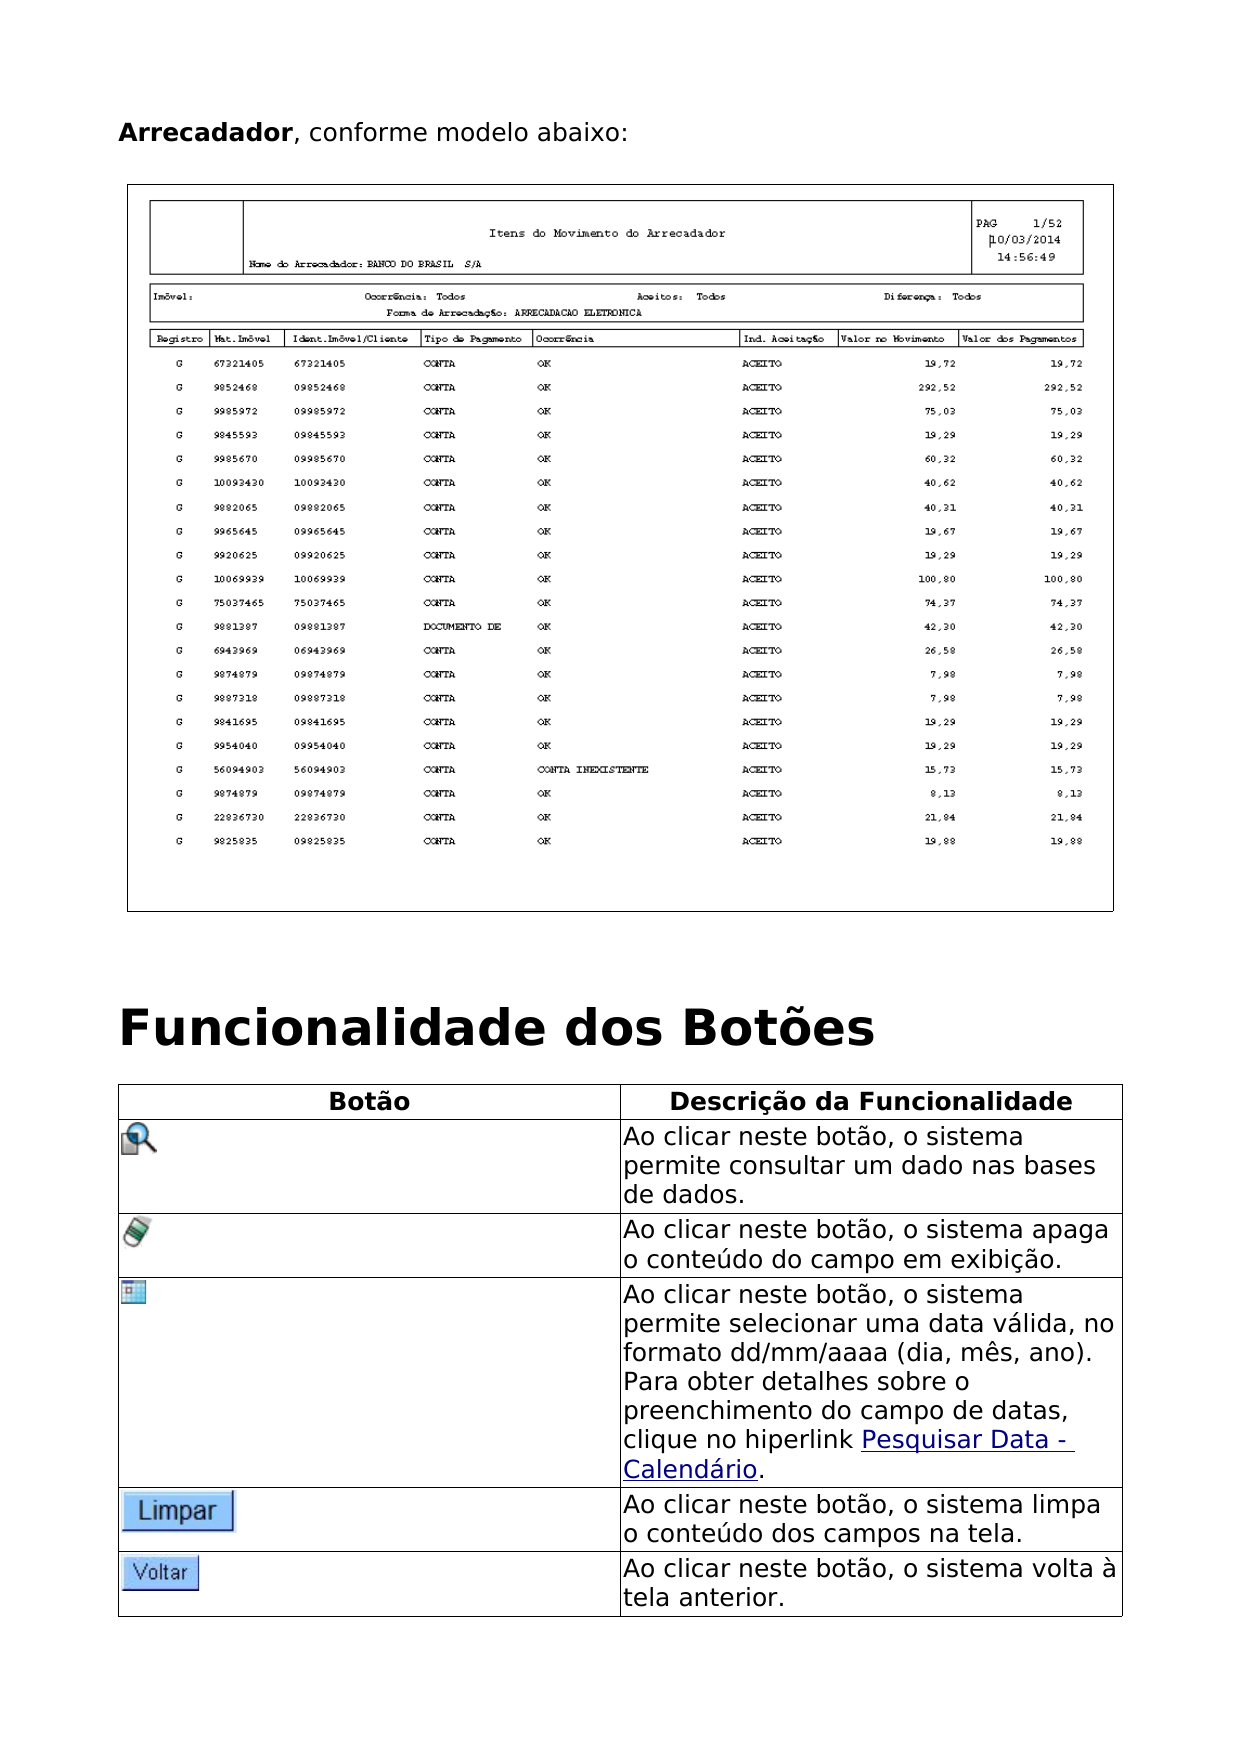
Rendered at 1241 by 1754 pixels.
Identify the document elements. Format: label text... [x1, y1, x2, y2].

picture [121, 1490, 237, 1533]
table_cell [119, 1278, 620, 1487]
picture [129, 186, 1111, 879]
table_cell [119, 1214, 620, 1277]
picture [121, 1280, 147, 1304]
table_cell [119, 1552, 620, 1616]
table_cell Ao clicar neste botão, o sistema volta à tela anterior. [621, 1552, 1122, 1616]
table_cell Ao clicar neste botão, o sistema limpa o conteúdo dos campos na tela. [621, 1488, 1122, 1551]
table_cell [119, 1488, 620, 1551]
text Arrecadador, conforme modelo abaixo: [118, 118, 1122, 147]
subtitle Funcionalidade dos Botões [118, 998, 1122, 1057]
table_cell [119, 1120, 620, 1213]
table_cell Ao clicar neste botão, o sistema permite selecionar uma data válida, no formato dd/mm/aaaa (dia, mês, ano). Para obter detalhes sobre o preenchimento do campo de datas, clique no hiperlink Pesquisar Data - Calendário. [621, 1278, 1122, 1487]
table_header [128, 185, 1113, 911]
table_header Descrição da Funcionalidade [621, 1085, 1122, 1119]
table_cell Ao clicar neste botão, o sistema apaga o conteúdo do campo em exibição. [621, 1214, 1122, 1277]
table_header Botão [119, 1085, 620, 1119]
table_cell Ao clicar neste botão, o sistema permite consultar um dado nas bases de dados. [621, 1120, 1122, 1213]
picture [121, 1122, 157, 1155]
picture [121, 1554, 200, 1591]
picture [121, 1215, 153, 1249]
